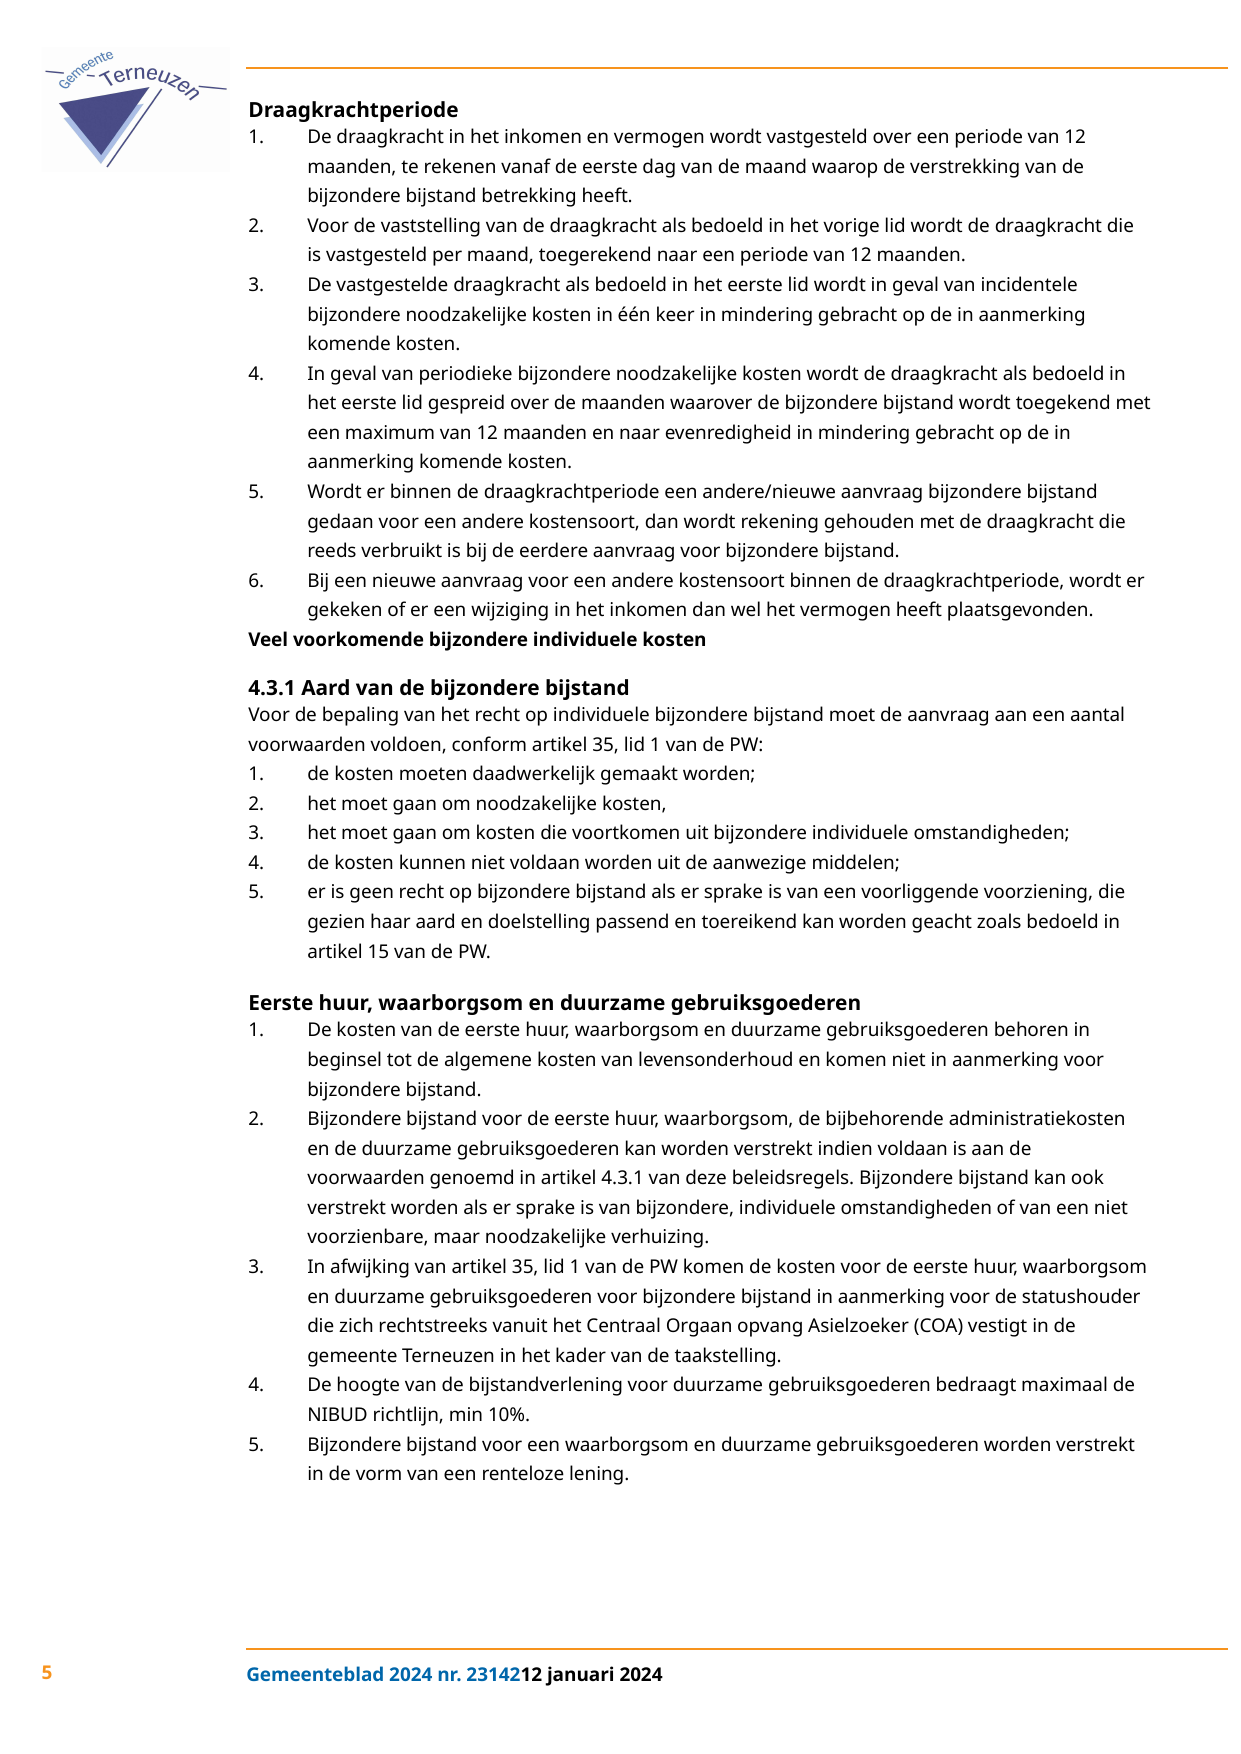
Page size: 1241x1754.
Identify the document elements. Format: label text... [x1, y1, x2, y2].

text 4.3.1 Aard van de bijzondere bijstand [248, 673, 1152, 701]
list er is geen recht op bijzondere bijstand als er sprake is van een voorliggende voorziening, die gezien haar aard en doelstelling passend en toereikend kan worden geacht zoals bedoeld in artikel 15 van de PW. [248, 879, 1152, 963]
picture [41, 47, 231, 172]
list De draagkracht in het inkomen en vermogen wordt vastgesteld over een periode van 12 maanden, te rekenen vanaf de eerste dag van de maand waarop de verstrekking van de bijzondere bijstand betrekking heeft. [248, 123, 1152, 208]
list De vastgestelde draagkracht als bedoeld in het eerste lid wordt in geval van incidentele bijzondere noodzakelijke kosten in één keer in mindering gebracht op de in aanmerking komende kosten. [248, 271, 1152, 356]
list De kosten van de eerste huur, waarborgsom en duurzame gebruiksgoederen behoren in beginsel tot de algemene kosten van levensonderhoud en komen niet in aanmerking voor bijzondere bijstand. [248, 1017, 1152, 1102]
list het moet gaan om kosten die voortkomen uit bijzondere individuele omstandigheden; [248, 819, 1152, 845]
list de kosten moeten daadwerkelijk gemaakt worden; [248, 760, 1152, 786]
list de kosten kunnen niet voldaan worden uit de aanwezige middelen; [248, 849, 1152, 875]
list De hoogte van de bijstandverlening voor duurzame gebruiksgoederen bedraagt maximaal de NIBUD richtlijn, min 10%. [248, 1372, 1152, 1427]
list Bijzondere bijstand voor de eerste huur, waarborgsom, de bijbehorende administratiekosten en de duurzame gebruiksgoederen kan worden verstrekt indien voldaan is aan de voorwaarden genoemd in artikel 4.3.1 van deze beleidsregels. Bijzondere bijstand kan ook verstrekt worden als er sprake is van bijzondere, individuele omstandigheden of van een niet voorzienbare, maar noodzakelijke verhuizing. [248, 1105, 1152, 1249]
list Voor de vaststelling van de draagkracht als bedoeld in het vorige lid wordt de draagkracht die is vastgesteld per maand, toegerekend naar een periode van 12 maanden. [248, 212, 1152, 267]
text Voor de bepaling van het recht op individuele bijzondere bijstand moet de aanvraag aan een aantal voorwaarden voldoen, conform artikel 35, lid 1 van de PW: [248, 701, 1152, 756]
text Eerste huur, waarborgsom en duurzame gebruiksgoederen [248, 988, 1152, 1017]
list Bij een nieuwe aanvraag voor een andere kostensoort binnen de draagkrachtperiode, wordt er gekeken of er een wijziging in het inkomen dan wel het vermogen heeft plaatsgevonden. [248, 567, 1152, 622]
list Wordt er binnen de draagkrachtperiode een andere/nieuwe aanvraag bijzondere bijstand gedaan voor een andere kostensoort, dan wordt rekening gehouden met de draagkracht die reeds verbruikt is bij de eerdere aanvraag voor bijzondere bijstand. [248, 478, 1152, 563]
list In geval van periodieke bijzondere noodzakelijke kosten wordt de draagkracht als bedoeld in het eerste lid gespreid over de maanden waarover de bijzondere bijstand wordt toegekend met een maximum van 12 maanden en naar evenredigheid in mindering gebracht op de in aanmerking komende kosten. [248, 360, 1152, 474]
list In afwijking van artikel 35, lid 1 van de PW komen de kosten voor de eerste huur, waarborgsom en duurzame gebruiksgoederen voor bijzondere bijstand in aanmerking voor de statushouder die zich rechtstreeks vanuit het Centraal Orgaan opvang Asielzoeker (COA) vestigt in de gemeente Terneuzen in het kader van de taakstelling. [248, 1253, 1152, 1368]
text Veel voorkomende bijzondere individuele kosten [248, 626, 1152, 652]
list Bijzondere bijstand voor een waarborgsom en duurzame gebruiksgoederen worden verstrekt in de vorm van een renteloze lening. [248, 1431, 1152, 1486]
list het moet gaan om noodzakelijke kosten, [248, 790, 1152, 816]
text Draagkrachtperiode [248, 95, 1152, 123]
